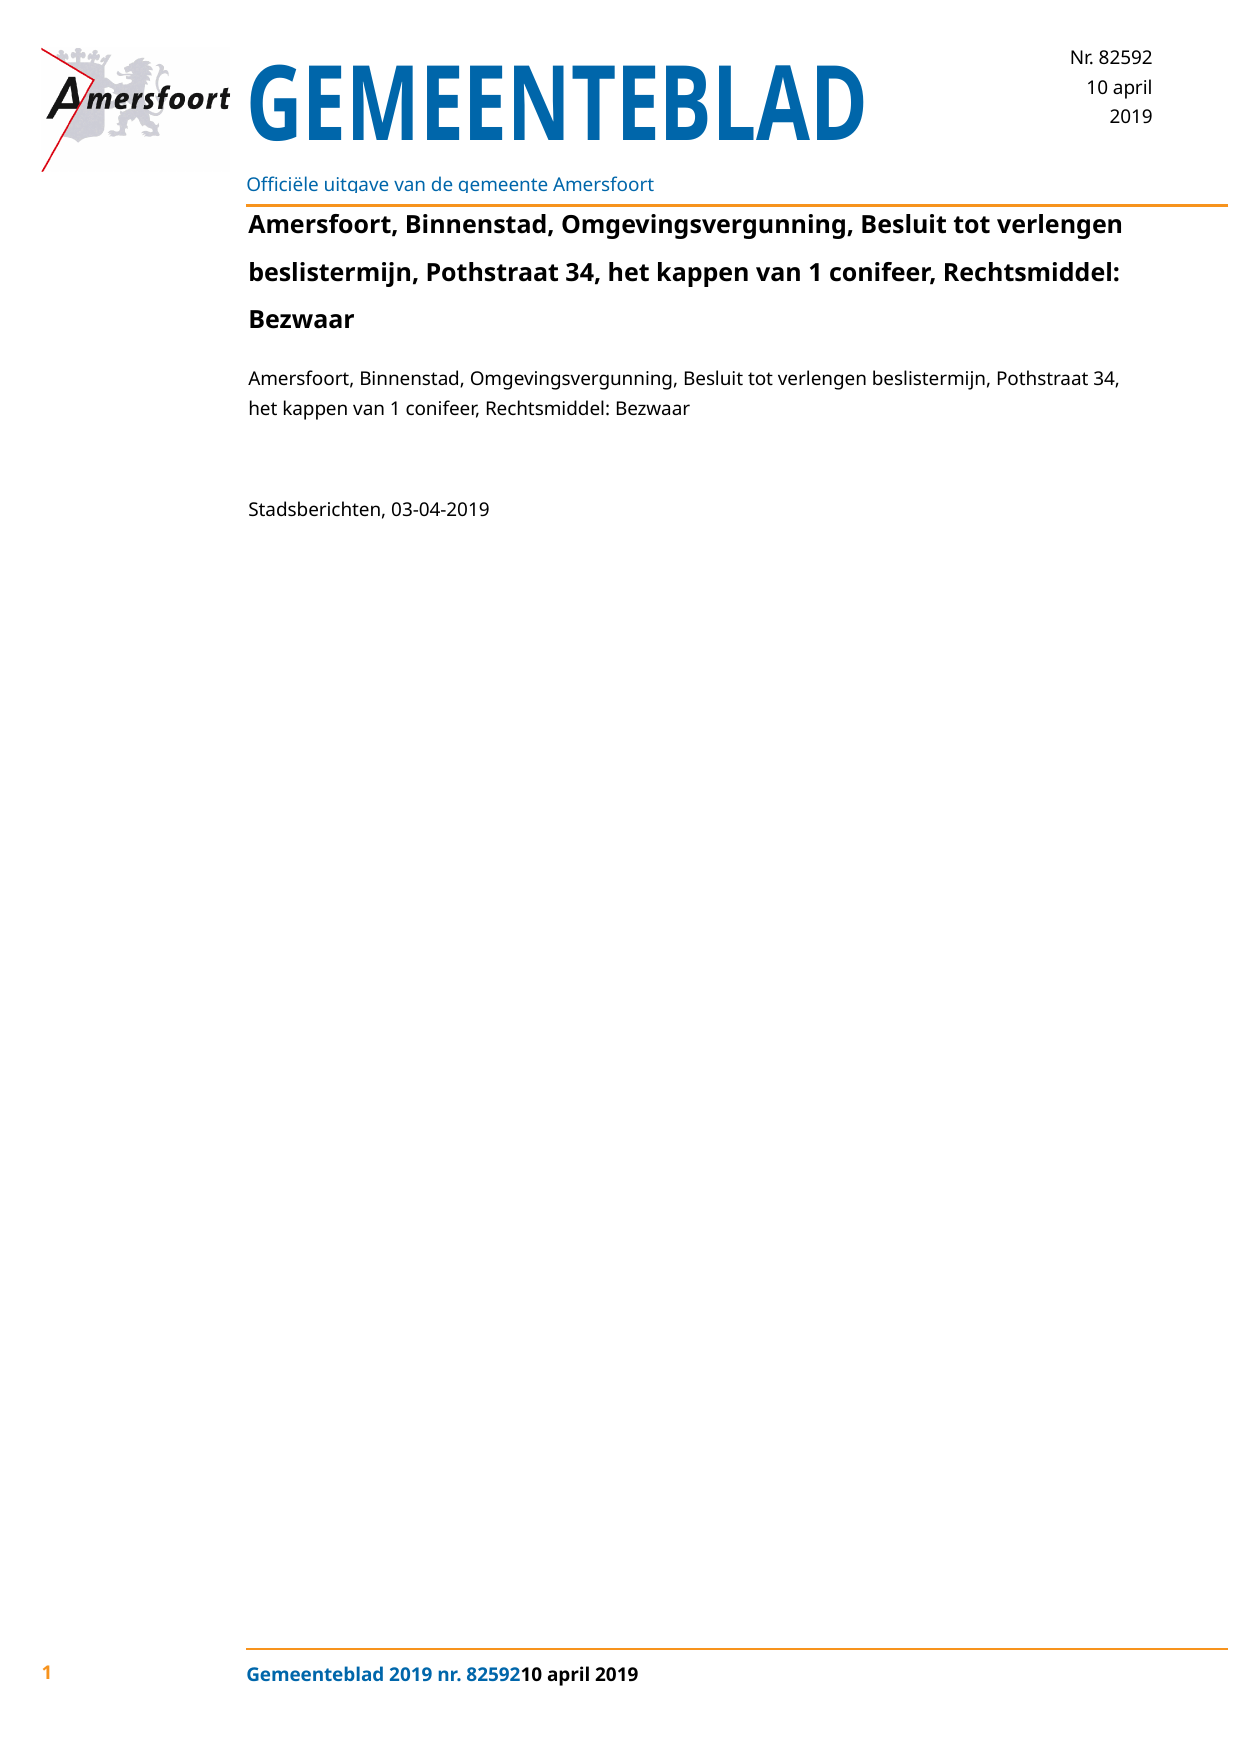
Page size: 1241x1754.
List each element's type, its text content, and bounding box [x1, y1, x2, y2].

text Stadsberichten, 03-04-2019 [248, 496, 1152, 522]
picture [41, 47, 231, 172]
text Amersfoort, Binnenstad, Omgevingsvergunning, Besluit tot verlengen beslistermijn, Pothstraat 34, het kappen van 1 conifeer, Rechtsmiddel: Bezwaar [248, 207, 1152, 336]
text Amersfoort, Binnenstad, Omgevingsvergunning, Besluit tot verlengen beslistermijn, Pothstraat 34, het kappen van 1 conifeer, Rechtsmiddel: Bezwaar [248, 366, 1152, 421]
